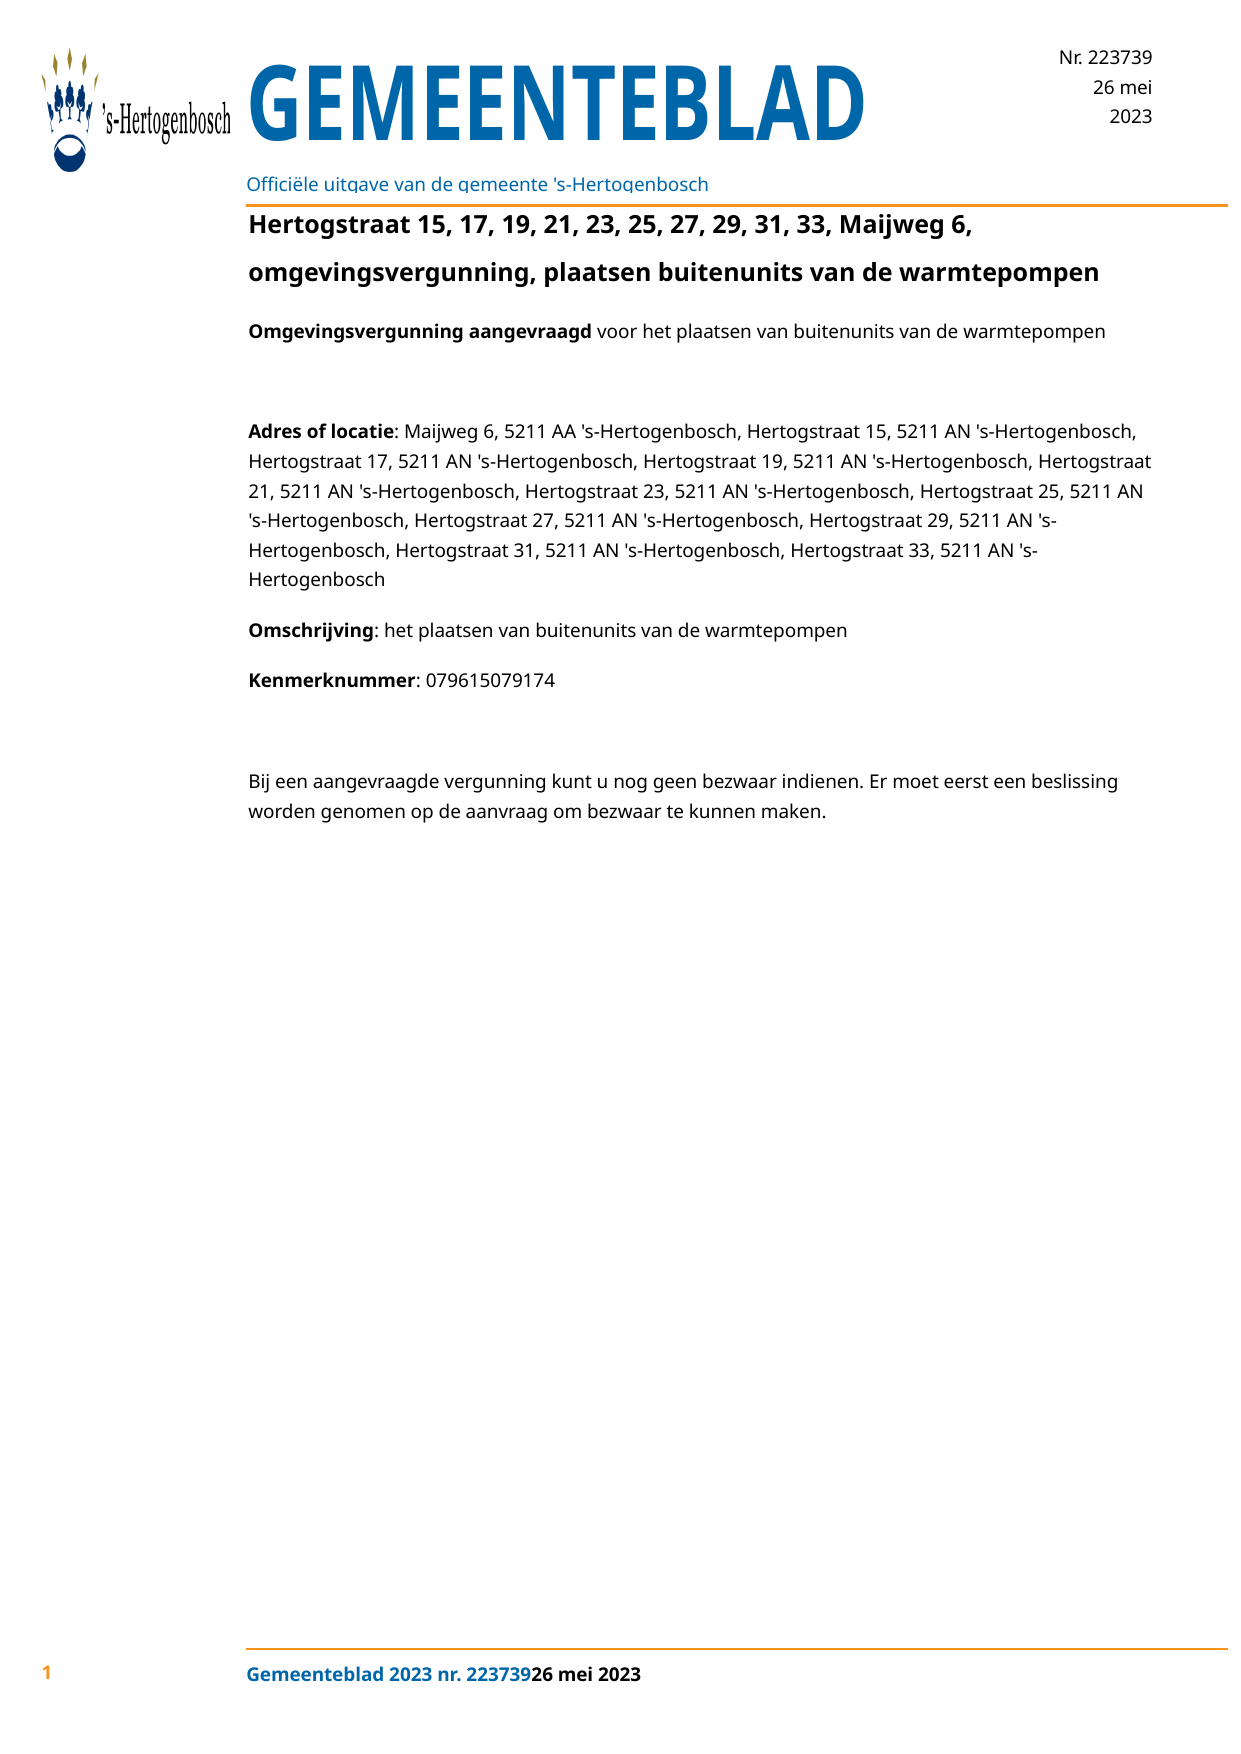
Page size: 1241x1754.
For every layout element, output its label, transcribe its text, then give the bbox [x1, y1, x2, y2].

text Adres of locatie: Maijweg 6, 5211 AA 's-Hertogenbosch, Hertogstraat 15, 5211 AN 's-Hertogenbosch, Hertogstraat 17, 5211 AN 's-Hertogenbosch, Hertogstraat 19, 5211 AN 's-Hertogenbosch, Hertogstraat 21, 5211 AN 's-Hertogenbosch, Hertogstraat 23, 5211 AN 's-Hertogenbosch, Hertogstraat 25, 5211 AN 's-Hertogenbosch, Hertogstraat 27, 5211 AN 's-Hertogenbosch, Hertogstraat 29, 5211 AN 's-Hertogenbosch, Hertogstraat 31, 5211 AN 's-Hertogenbosch, Hertogstraat 33, 5211 AN 's-Hertogenbosch [248, 419, 1152, 592]
text Hertogstraat 15, 17, 19, 21, 23, 25, 27, 29, 31, 33, Maijweg 6, omgevingsvergunning, plaatsen buitenunits van de warmtepompen [248, 207, 1152, 288]
text Omschrijving: het plaatsen van buitenunits van de warmtepompen [248, 617, 1152, 643]
text Bij een aangevraagde vergunning kunt u nog geen bezwaar indienen. Er moet eerst een beslissing worden genomen op de aanvraag om bezwaar te kunnen maken. [248, 768, 1152, 824]
text Kenmerknummer: 079615079174 [248, 667, 1152, 693]
text Omgevingsvergunning aangevraagd voor het plaatsen van buitenunits van de warmtepompen [248, 318, 1152, 344]
picture [41, 47, 231, 172]
